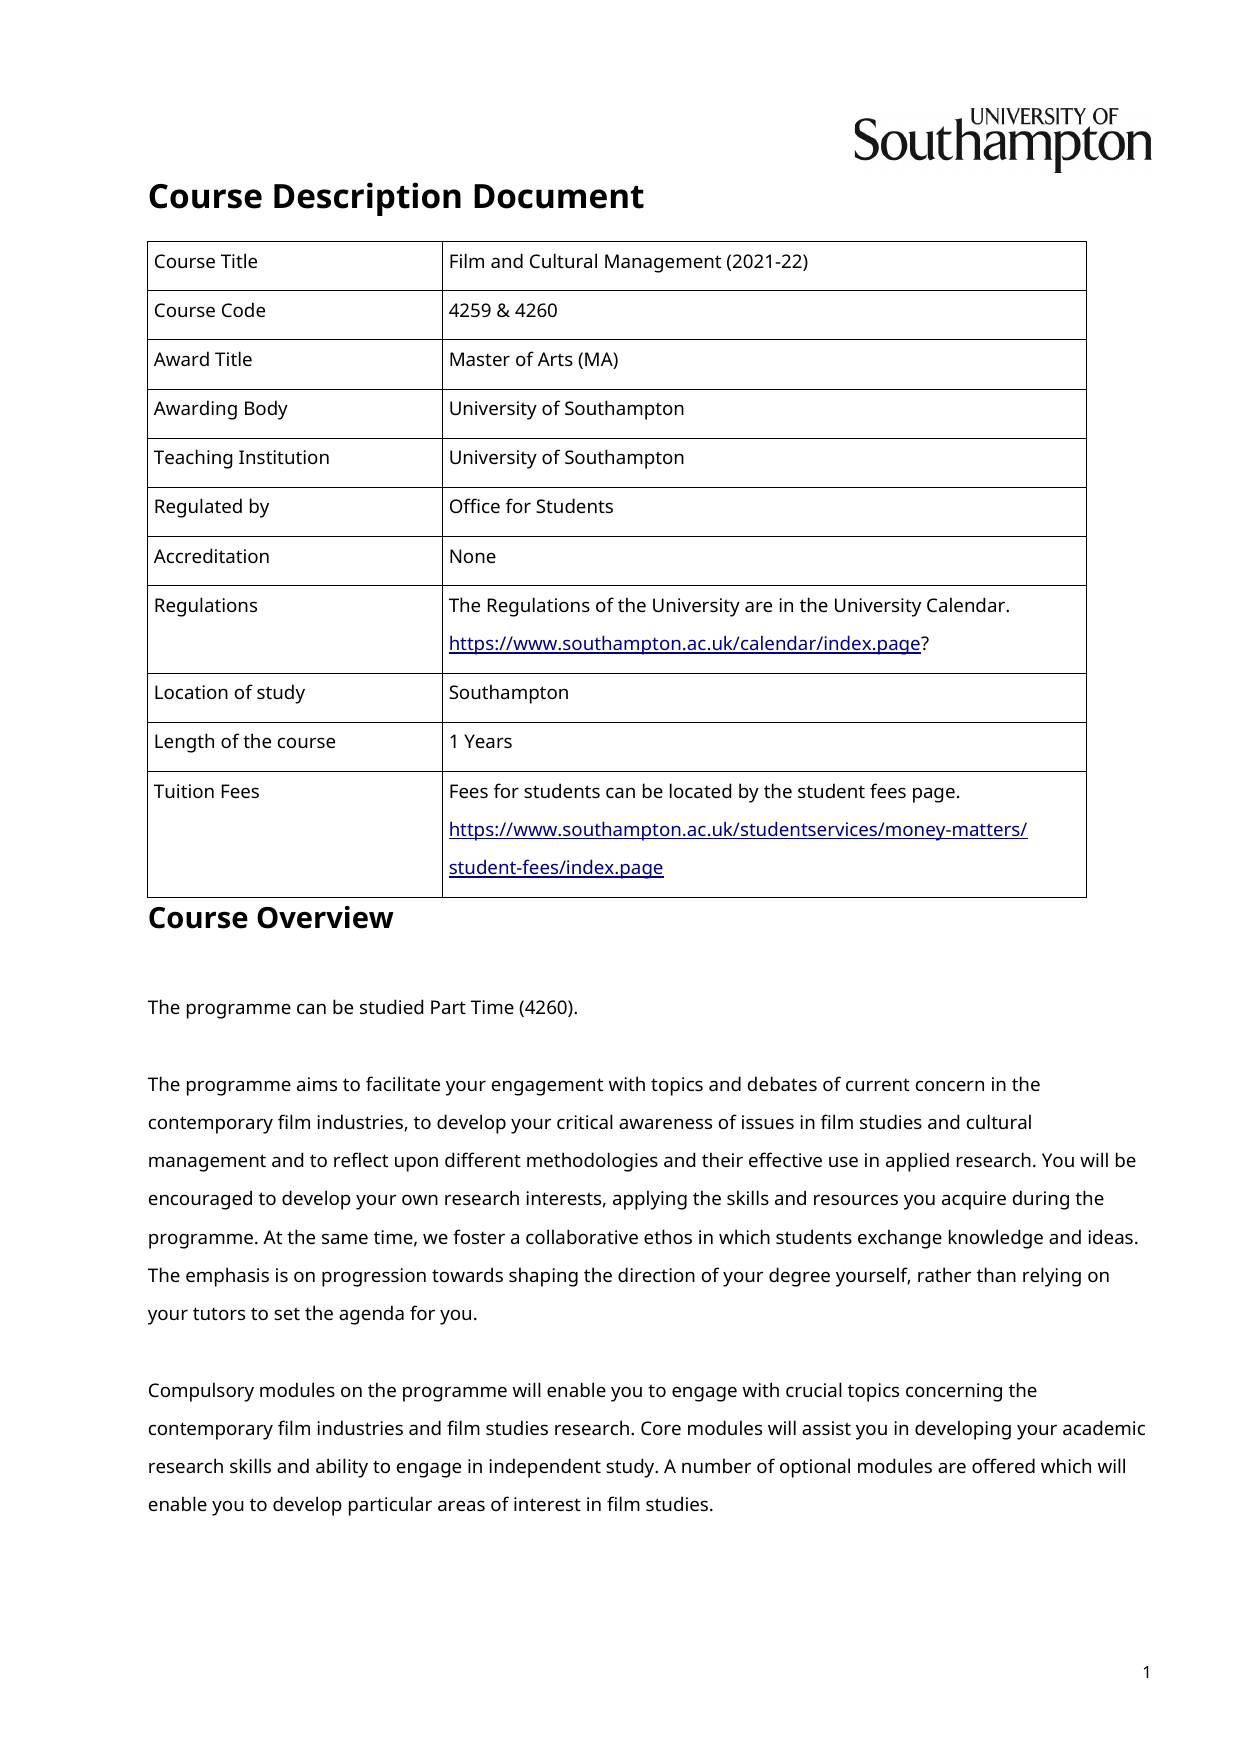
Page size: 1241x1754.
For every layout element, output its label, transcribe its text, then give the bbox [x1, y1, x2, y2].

subtitle Course Overview [148, 898, 1152, 937]
table_cell Regulated by [148, 488, 442, 536]
table_cell Length of the course [148, 723, 442, 771]
subtitle Course Description Document [148, 173, 1152, 218]
table_cell Master of Arts (MA) [443, 340, 1086, 388]
table_cell Course Code [148, 291, 442, 339]
table_cell Tuition Fees [148, 772, 442, 897]
table_header Film and Cultural Management (2021-22) [443, 242, 1086, 290]
table_cell 4259 & 4260 [443, 291, 1086, 339]
table_cell Award Title [148, 340, 442, 388]
table_cell Location of study [148, 674, 442, 722]
table_cell 1 Years [443, 723, 1086, 771]
table_cell Regulations [148, 586, 442, 673]
table_cell Southampton [443, 674, 1086, 722]
table_header Course Title [148, 242, 442, 290]
table_cell The Regulations of the University are in the University Calendar. https://www.southampton.ac.uk/calendar/index.page? [443, 586, 1086, 673]
text The programme can be studied Part Time (4260). The programme aims to facilitate your engagement with topics and debates of current concern in the contemporary film industries, to develop your critical awareness of issues in film studies and cultural management and to reflect upon different methodologies and their effective use in applied research. You will be encouraged to develop your own research interests, applying the skills and resources you acquire during the programme. At the same time, we foster a collaborative ethos in which students exchange knowledge and ideas. The emphasis is on progression towards shaping the direction of your degree yourself, rather than relying on your tutors to set the agenda for you. Compulsory modules on the programme will enable you to engage with crucial topics concerning the contemporary film industries and film studies research. Core modules will assist you in developing your academic research skills and ability to engage in independent study. A number of optional modules are offered which will enable you to develop particular areas of interest in film studies. [148, 994, 1152, 1517]
table_cell University of Southampton [443, 390, 1086, 438]
table_cell Awarding Body [148, 390, 442, 438]
table_cell Fees for students can be located by the student fees page. https://www.southampton.ac.uk/studentservices/money-matters/student-fees/index.page [443, 772, 1086, 897]
table_cell University of Southampton [443, 439, 1086, 487]
table_cell Teaching Institution [148, 439, 442, 487]
table_cell Office for Students [443, 488, 1086, 536]
table_cell Accreditation [148, 537, 442, 585]
table_cell None [443, 537, 1086, 585]
